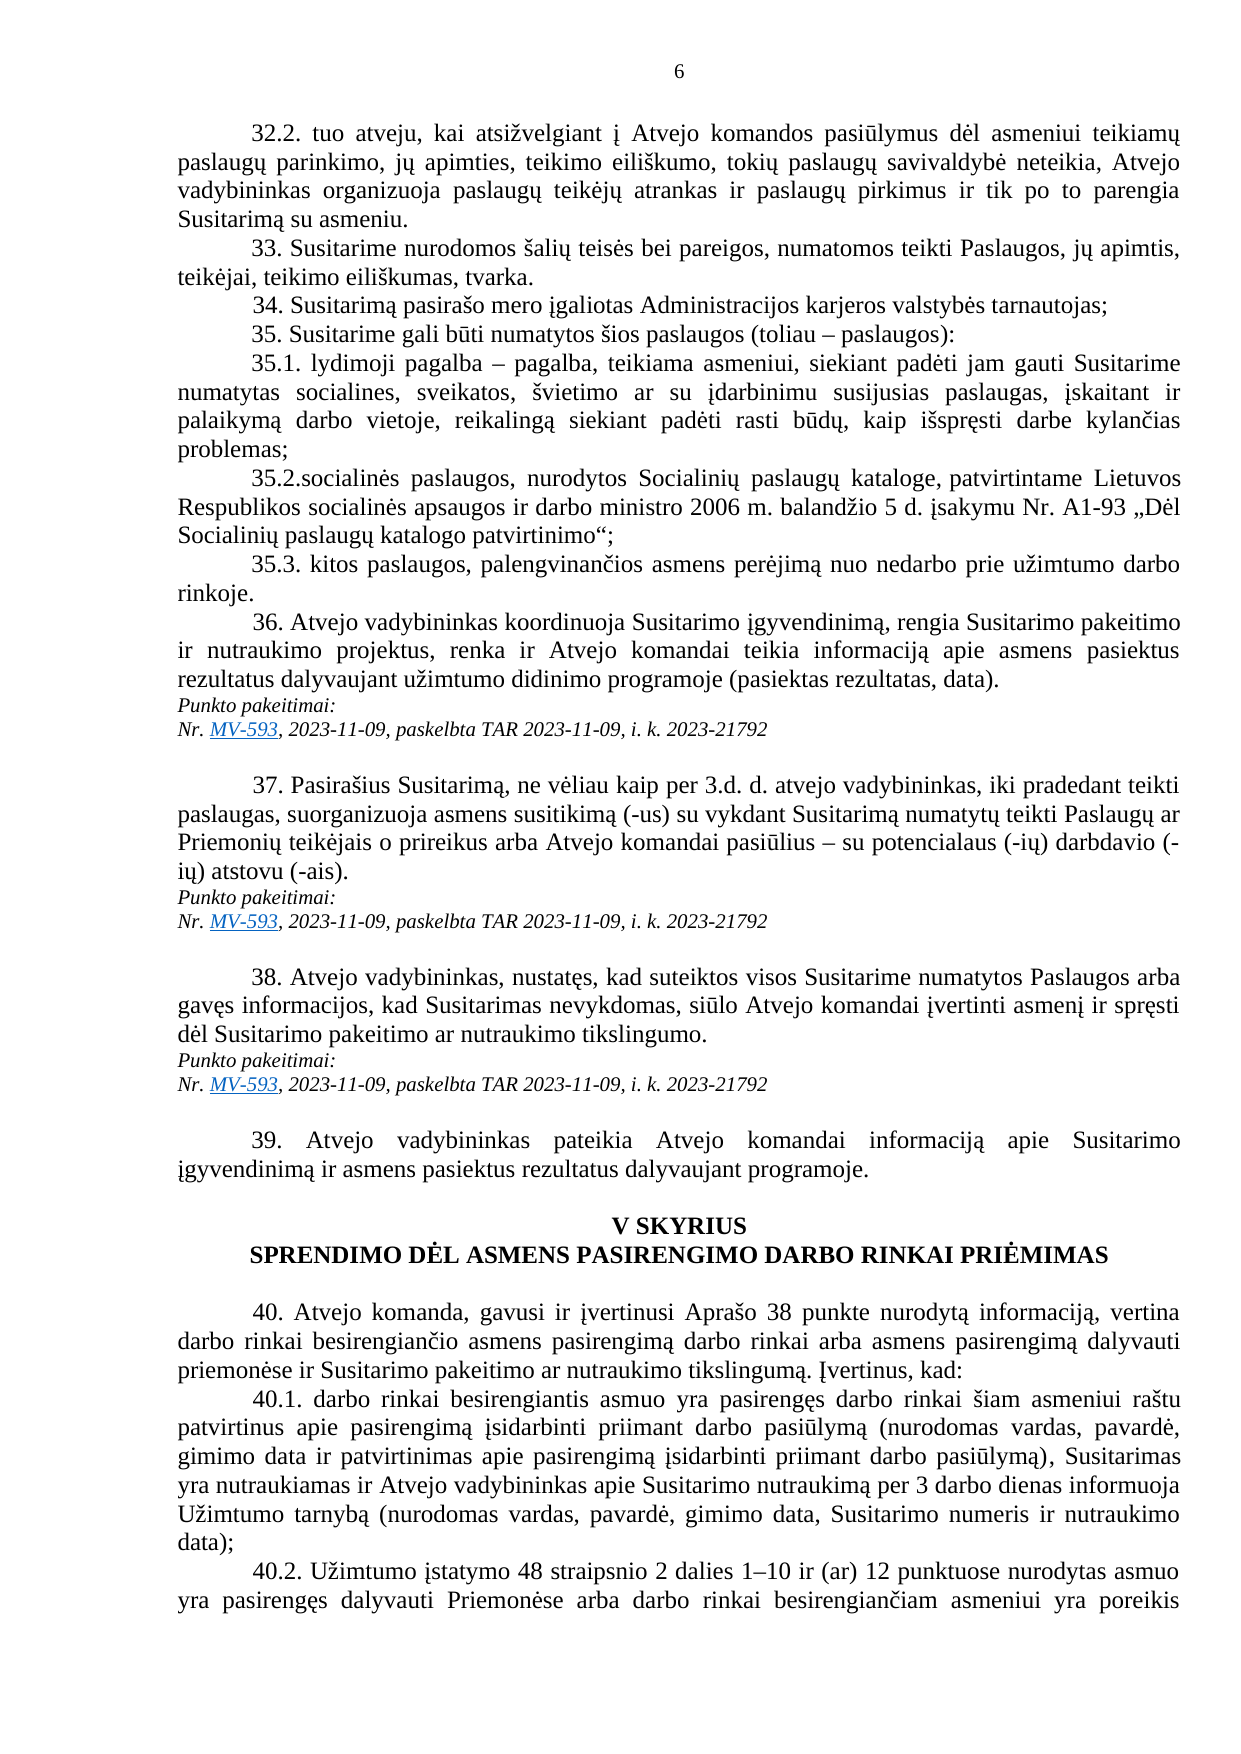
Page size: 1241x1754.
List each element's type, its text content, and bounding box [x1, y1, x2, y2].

text 39. Atvejo vadybininkas pateikia Atvejo komandai informaciją apie Susitarimo įgyvendinimą ir asmens pasiektus rezultatus dalyvaujant programoje. [177, 1125, 1181, 1182]
text 40. Atvejo komanda, gavusi ir įvertinusi Aprašo 38 punkte nurodytą informaciją, vertina darbo rinkai besirengiančio asmens pasirengimą darbo rinkai arba asmens pasirengimą dalyvauti priemonėse ir Susitarimo pakeitimo ar nutraukimo tikslingumą. Įvertinus, kad: [177, 1297, 1181, 1384]
text 35.3. kitos paslaugos, palengvinančios asmens perėjimą nuo nedarbo prie užimtumo darbo rinkoje. [177, 549, 1181, 607]
text Punkto pakeitimai: [177, 693, 1181, 717]
text 35.1. lydimoji pagalba – pagalba, teikiama asmeniui, siekiant padėti jam gauti Susitarime numatytas socialines, sveikatos, švietimo ar su įdarbinimu susijusias paslaugas, įskaitant ir palaikymą darbo vietoje, reikalingą siekiant padėti rasti būdų, kaip išspręsti darbe kylančias problemas; [177, 348, 1181, 463]
text 37. Pasirašius Susitarimą, ne vėliau kaip per 3.d. d. atvejo vadybininkas, iki pradedant teikti paslaugas, suorganizuoja asmens susitikimą (-us) su vykdant Susitarimą numatytų teikti Paslaugų ar Priemonių teikėjais o prireikus arba Atvejo komandai pasiūlius – su potencialaus (-ių) darbdavio (-ių) atstovu (-ais). [177, 770, 1181, 885]
text Nr. MV-593, 2023-11-09, paskelbta TAR 2023-11-09, i. k. 2023-21792 [177, 909, 1181, 933]
text Punkto pakeitimai: [177, 1048, 1181, 1072]
text SPRENDIMO DĖL ASMENS PASIRENGIMO DARBO RINKAI PRIĖMIMAS [177, 1240, 1181, 1269]
text 36. Atvejo vadybininkas koordinuoja Susitarimo įgyvendinimą, rengia Susitarimo pakeitimo ir nutraukimo projektus, renka ir Atvejo komandai teikia informaciją apie asmens pasiektus rezultatus dalyvaujant užimtumo didinimo programoje (pasiektas rezultatas, data). [177, 607, 1181, 693]
text 40.2. Užimtumo įstatymo 48 straipsnio 2 dalies 1–10 ir (ar) 12 punktuose nurodytas asmuo yra pasirengęs dalyvauti Priemonėse arba darbo rinkai besirengiančiam asmeniui yra poreikis [177, 1556, 1181, 1614]
text 32.2. tuo atveju, kai atsižvelgiant į Atvejo komandos pasiūlymus dėl asmeniui teikiamų paslaugų parinkimo, jų apimties, teikimo eiliškumo, tokių paslaugų savivaldybė neteikia, Atvejo vadybininkas organizuoja paslaugų teikėjų atrankas ir paslaugų pirkimus ir tik po to parengia Susitarimą su asmeniu. [177, 118, 1181, 233]
text 35. Susitarime gali būti numatytos šios paslaugos (toliau – paslaugos): [177, 319, 1181, 348]
text 35.2.socialinės paslaugos, nurodytos Socialinių paslaugų kataloge, patvirtintame Lietuvos Respublikos socialinės apsaugos ir darbo ministro 2006 m. balandžio 5 d. įsakymu Nr. A1-93 „Dėl Socialinių paslaugų katalogo patvirtinimo“; [177, 463, 1181, 549]
text 40.1. darbo rinkai besirengiantis asmuo yra pasirengęs darbo rinkai šiam asmeniui raštu patvirtinus apie pasirengimą įsidarbinti priimant darbo pasiūlymą (nurodomas vardas, pavardė, gimimo data ir patvirtinimas apie pasirengimą įsidarbinti priimant darbo pasiūlymą), Susitarimas yra nutraukiamas ir Atvejo vadybininkas apie Susitarimo nutraukimą per 3 darbo dienas informuoja Užimtumo tarnybą (nurodomas vardas, pavardė, gimimo data, Susitarimo numeris ir nutraukimo data); [177, 1384, 1181, 1556]
text 34. Susitarimą pasirašo mero įgaliotas Administracijos karjeros valstybės tarnautojas; [177, 291, 1181, 319]
text Nr. MV-593, 2023-11-09, paskelbta TAR 2023-11-09, i. k. 2023-21792 [177, 1072, 1181, 1096]
text Nr. MV-593, 2023-11-09, paskelbta TAR 2023-11-09, i. k. 2023-21792 [177, 717, 1181, 741]
text Punkto pakeitimai: [177, 885, 1181, 909]
text V SKYRIUS [177, 1211, 1181, 1240]
text 38. Atvejo vadybininkas, nustatęs, kad suteiktos visos Susitarime numatytos Paslaugos arba gavęs informacijos, kad Susitarimas nevykdomas, siūlo Atvejo komandai įvertinti asmenį ir spręsti dėl Susitarimo pakeitimo ar nutraukimo tikslingumo. [177, 962, 1181, 1048]
text 33. Susitarime nurodomos šalių teisės bei pareigos, numatomos teikti Paslaugos, jų apimtis, teikėjai, teikimo eiliškumas, tvarka. [177, 233, 1181, 291]
